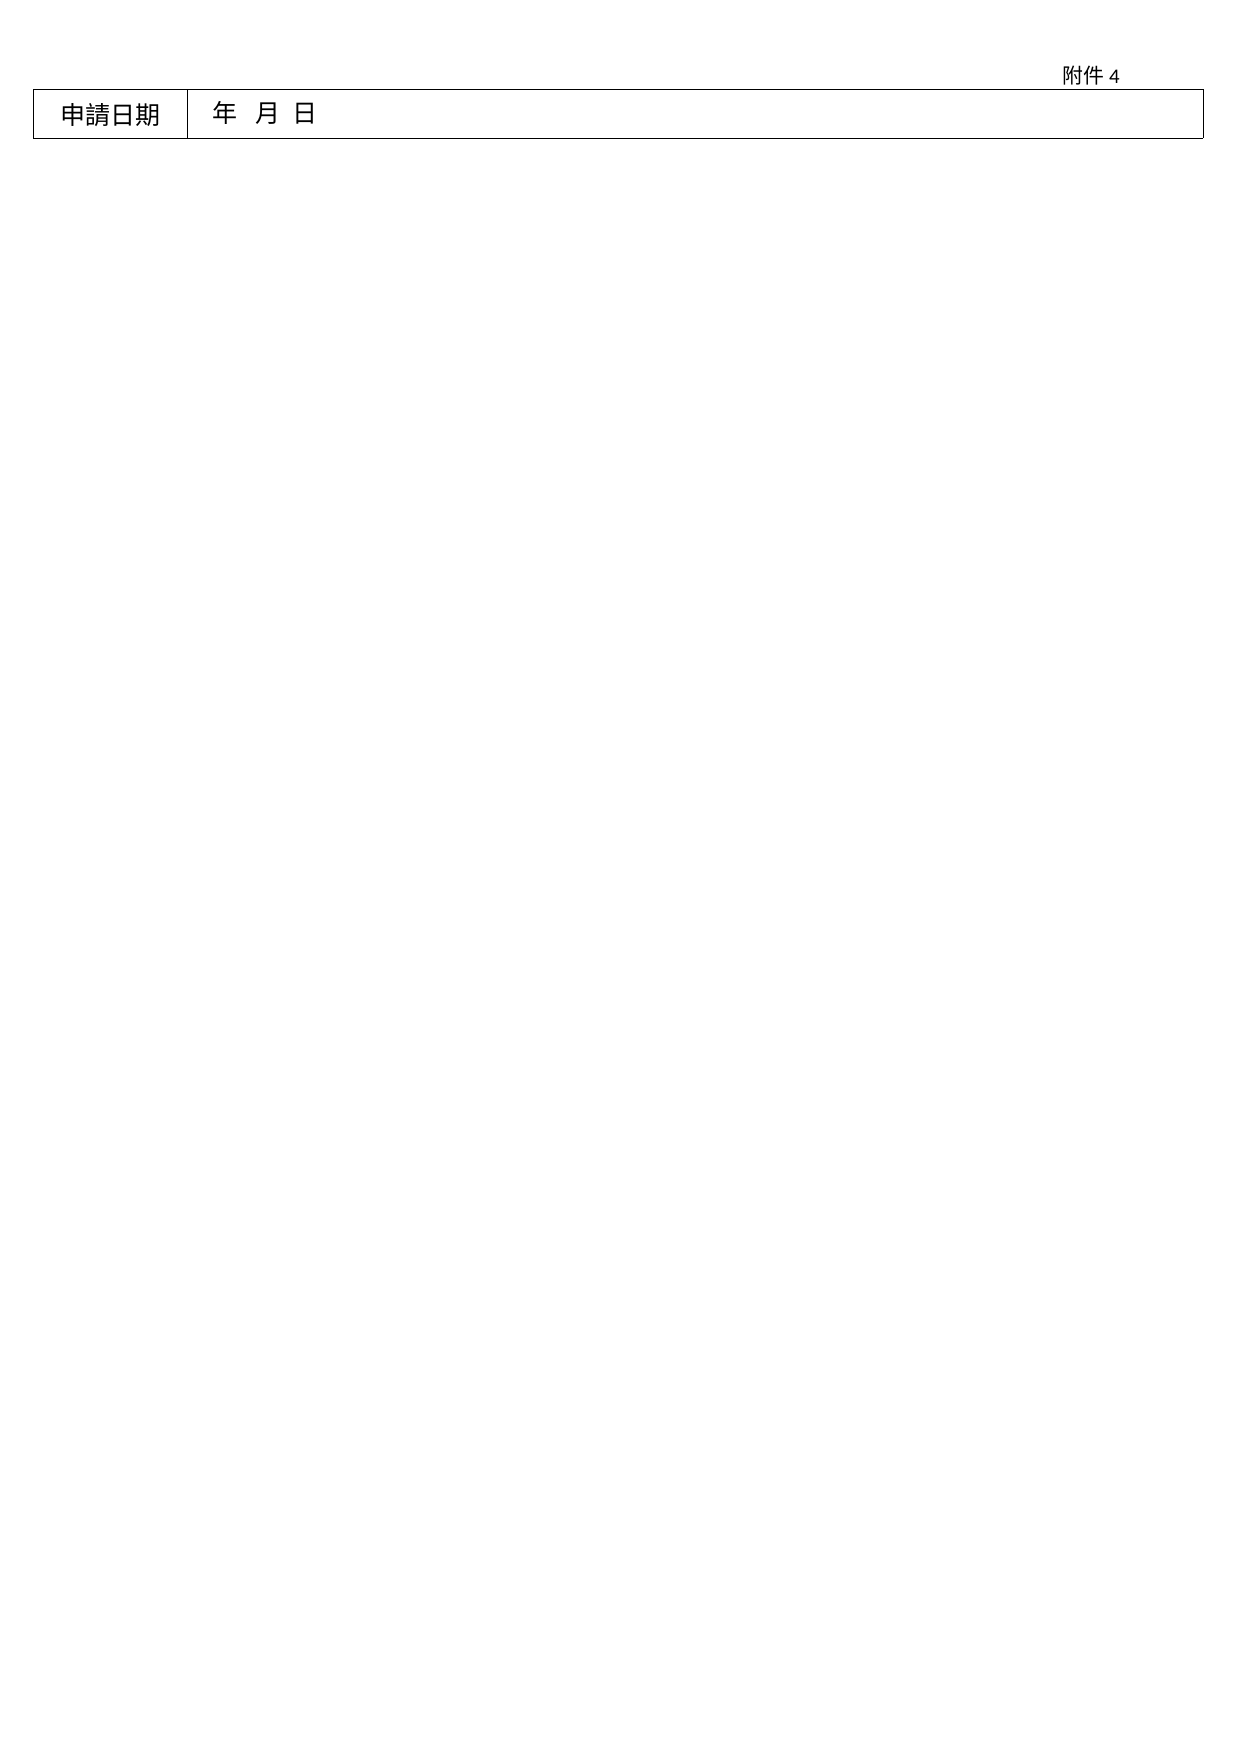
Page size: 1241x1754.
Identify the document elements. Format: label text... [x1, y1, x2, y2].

table_cell 年 月 日 [188, 90, 1203, 137]
table_cell 申請日期 [34, 90, 187, 137]
